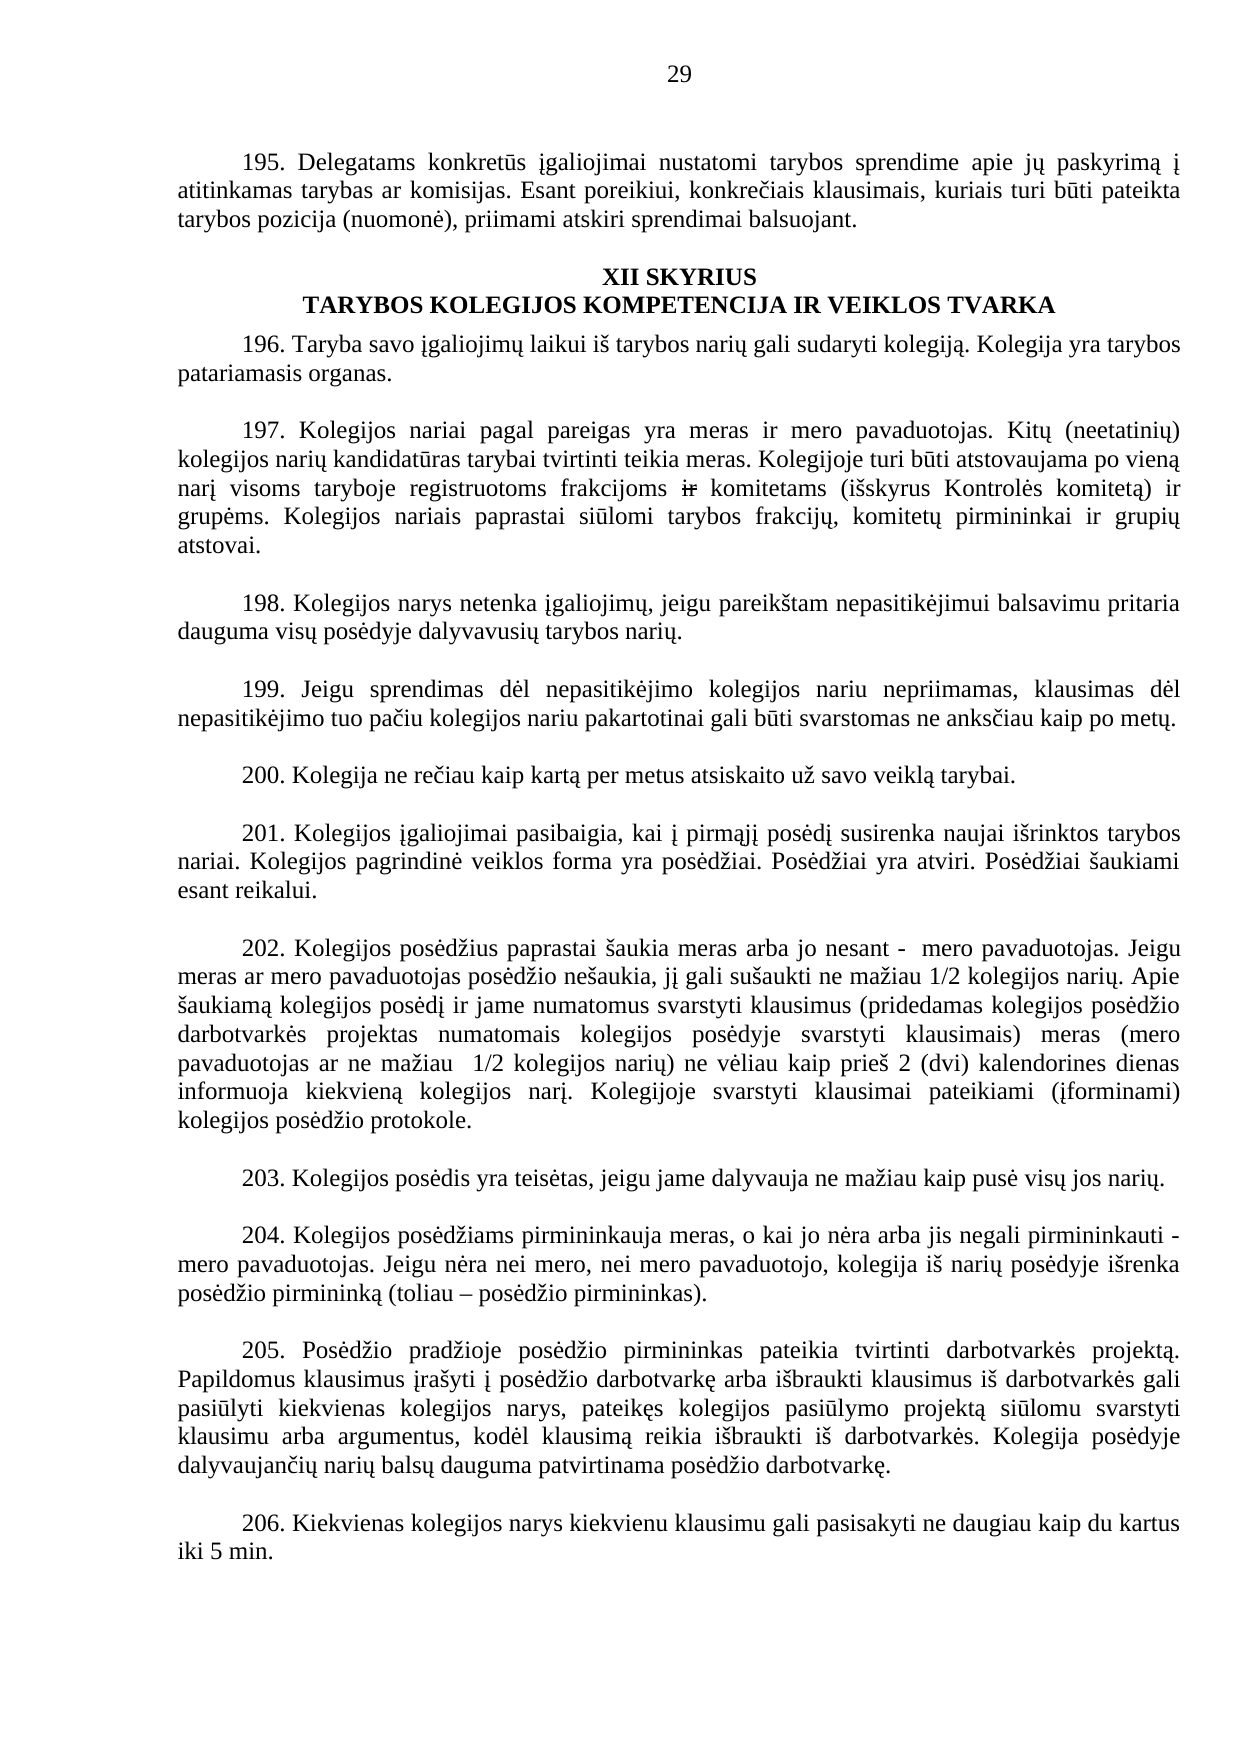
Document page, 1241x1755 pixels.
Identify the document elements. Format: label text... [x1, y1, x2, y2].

text TARYBOS KOLEGIJOS KOMPETENCIJA IR VEIKLOS TVARKA [177, 291, 1181, 319]
text 199. Jeigu sprendimas dėl nepasitikėjimo kolegijos nariu nepriimamas, klausimas dėl nepasitikėjimo tuo pačiu kolegijos nariu pakartotinai gali būti svarstomas ne anksčiau kaip po metų. [177, 674, 1181, 731]
text 206. Kiekvienas kolegijos narys kiekvienu klausimu gali pasisakyti ne daugiau kaip du kartus iki 5 min. [177, 1508, 1181, 1565]
text 198. Kolegijos narys netenka įgaliojimų, jeigu pareikštam nepasitikėjimui balsavimu pritaria dauguma visų posėdyje dalyvavusių tarybos narių. [177, 588, 1181, 645]
text 201. Kolegijos įgaliojimai pasibaigia, kai į pirmąjį posėdį susirenka naujai išrinktos tarybos nariai. Kolegijos pagrindinė veiklos forma yra posėdžiai. Posėdžiai yra atviri. Posėdžiai šaukiami esant reikalui. [177, 818, 1181, 904]
text 203. Kolegijos posėdis yra teisėtas, jeigu jame dalyvauja ne mažiau kaip pusė visų jos narių. [177, 1163, 1181, 1191]
text 200. Kolegija ne rečiau kaip kartą per metus atsiskaito už savo veiklą tarybai. [177, 760, 1181, 789]
text XII SKYRIUS [177, 262, 1181, 291]
text 195. Delegatams konkretūs įgaliojimai nustatomi tarybos sprendime apie jų paskyrimą į atitinkamas tarybas ar komisijas. Esant poreikiui, konkrečiais klausimais, kuriais turi būti pateikta tarybos pozicija (nuomonė), priimami atskiri sprendimai balsuojant. [177, 147, 1181, 233]
text 196. Taryba savo įgaliojimų laikui iš tarybos narių gali sudaryti kolegiją. Kolegija yra tarybos patariamasis organas. [177, 329, 1181, 386]
text 197. Kolegijos nariai pagal pareigas yra meras ir mero pavaduotojas. Kitų (neetatinių) kolegijos narių kandidatūras tarybai tvirtinti teikia meras. Kolegijoje turi būti atstovaujama po vieną narį visoms taryboje registruotoms frakcijoms ir komitetams (išskyrus Kontrolės komitetą) ir grupėms. Kolegijos nariais paprastai siūlomi tarybos frakcijų, komitetų pirmininkai ir grupių atstovai. [177, 415, 1181, 559]
text 204. Kolegijos posėdžiams pirmininkauja meras, o kai jo nėra arba jis negali pirmininkauti - mero pavaduotojas. Jeigu nėra nei mero, nei mero pavaduotojo, kolegija iš narių posėdyje išrenka posėdžio pirmininką (toliau – posėdžio pirmininkas). [177, 1220, 1181, 1306]
text 202. Kolegijos posėdžius paprastai šaukia meras arba jo nesant - mero pavaduotojas. Jeigu meras ar mero pavaduotojas posėdžio nešaukia, jį gali sušaukti ne mažiau 1/2 kolegijos narių. Apie šaukiamą kolegijos posėdį ir jame numatomus svarstyti klausimus (pridedamas kolegijos posėdžio darbotvarkės projektas numatomais kolegijos posėdyje svarstyti klausimais) meras (mero pavaduotojas ar ne mažiau 1/2 kolegijos narių) ne vėliau kaip prieš 2 (dvi) kalendorines dienas informuoja kiekvieną kolegijos narį. Kolegijoje svarstyti klausimai pateikiami (įforminami) kolegijos posėdžio protokole. [177, 933, 1181, 1134]
text 205. Posėdžio pradžioje posėdžio pirmininkas pateikia tvirtinti darbotvarkės projektą. Papildomus klausimus įrašyti į posėdžio darbotvarkę arba išbraukti klausimus iš darbotvarkės gali pasiūlyti kiekvienas kolegijos narys, pateikęs kolegijos pasiūlymo projektą siūlomu svarstyti klausimu arba argumentus, kodėl klausimą reikia išbraukti iš darbotvarkės. Kolegija posėdyje dalyvaujančių narių balsų dauguma patvirtinama posėdžio darbotvarkę. [177, 1335, 1181, 1479]
